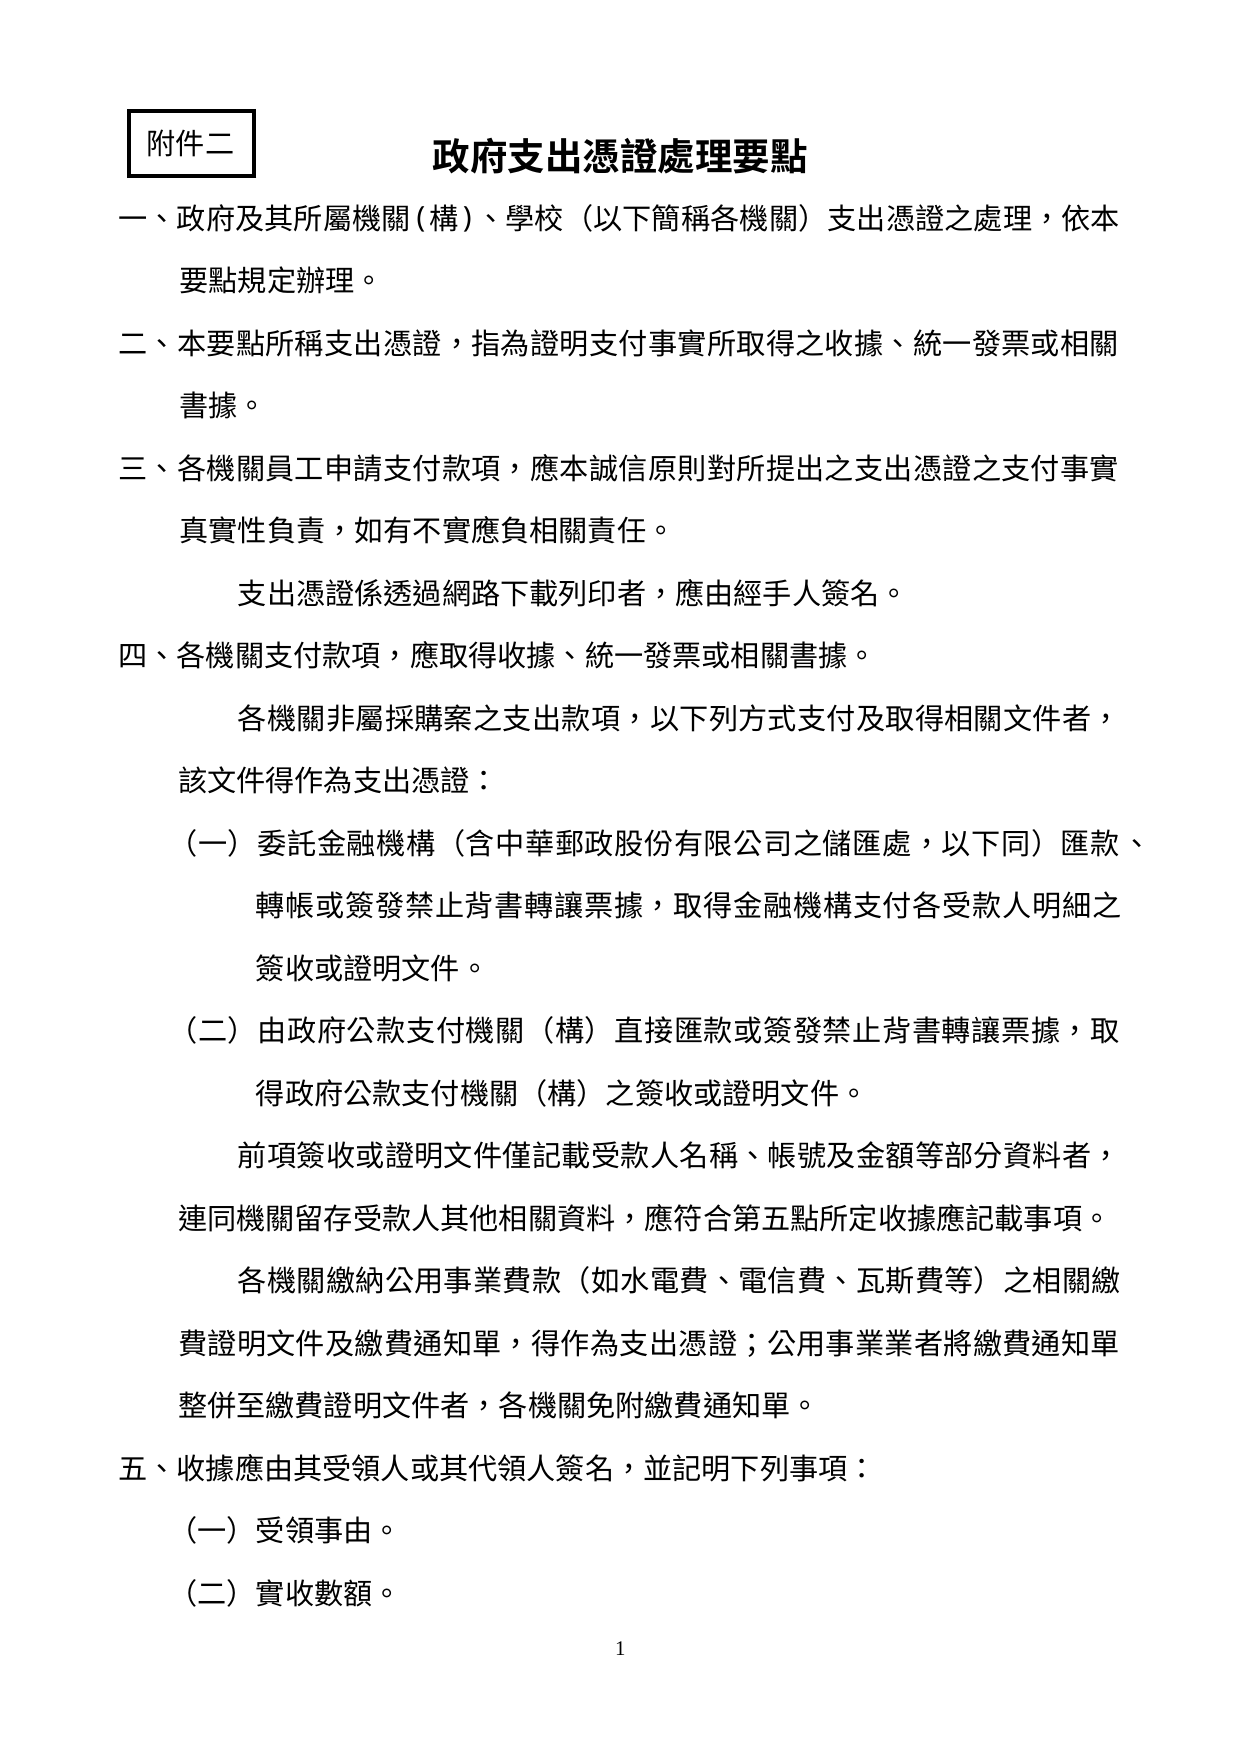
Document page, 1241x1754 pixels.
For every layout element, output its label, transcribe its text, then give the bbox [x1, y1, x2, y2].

text 五、收據應由其受領人或其代領人簽名，並記明下列事項： [118, 1425, 1122, 1487]
text [118, 112, 127, 175]
text 四、各機關支付款項，應取得收據、統一發票或相關書據。 [118, 612, 1122, 675]
text 一、政府及其所屬機關(構)、學校（以下簡稱各機關）支出憑證之處理，依本要點規定辦理。 [118, 175, 1122, 300]
list （一）委託金融機構（含中華郵政股份有限公司之儲匯處，以下同）匯款、轉帳或簽發禁止背書轉讓票據，取得金融機構支付各受款人明細之簽收或證明文件。 [168, 800, 1122, 987]
text 各機關繳納公用事業費款（如水電費、電信費、瓦斯費等）之相關繳費證明文件及繳費通知單，得作為支出憑證；公用事業業者將繳費通知單整併至繳費證明文件者，各機關免附繳費通知單。 [178, 1237, 1122, 1425]
list （一）受領事由。 [168, 1487, 1122, 1550]
text 支出憑證係透過網路下載列印者，應由經手人簽名。 [178, 550, 1122, 612]
text 附件二 [146, 120, 237, 163]
text [131, 113, 252, 174]
list （二）由政府公款支付機關（構）直接匯款或簽發禁止背書轉讓票據，取得政府公款支付機關（構）之簽收或證明文件。 [168, 987, 1122, 1112]
list （二）實收數額。 [168, 1550, 1122, 1612]
text 二、本要點所稱支出憑證，指為證明支付事實所取得之收據、統一發票或相關書據。 [118, 300, 1122, 425]
text 三、各機關員工申請支付款項，應本誠信原則對所提出之支出憑證之支付事實真實性負責，如有不實應負相關責任。 [118, 425, 1122, 550]
text 政府支出憑證處理要點 [256, 112, 1122, 175]
text 各機關非屬採購案之支出款項，以下列方式支付及取得相關文件者，該文件得作為支出憑證： [178, 675, 1122, 800]
text 前項簽收或證明文件僅記載受款人名稱、帳號及金額等部分資料者，連同機關留存受款人其他相關資料，應符合第五點所定收據應記載事項。 [178, 1112, 1122, 1237]
